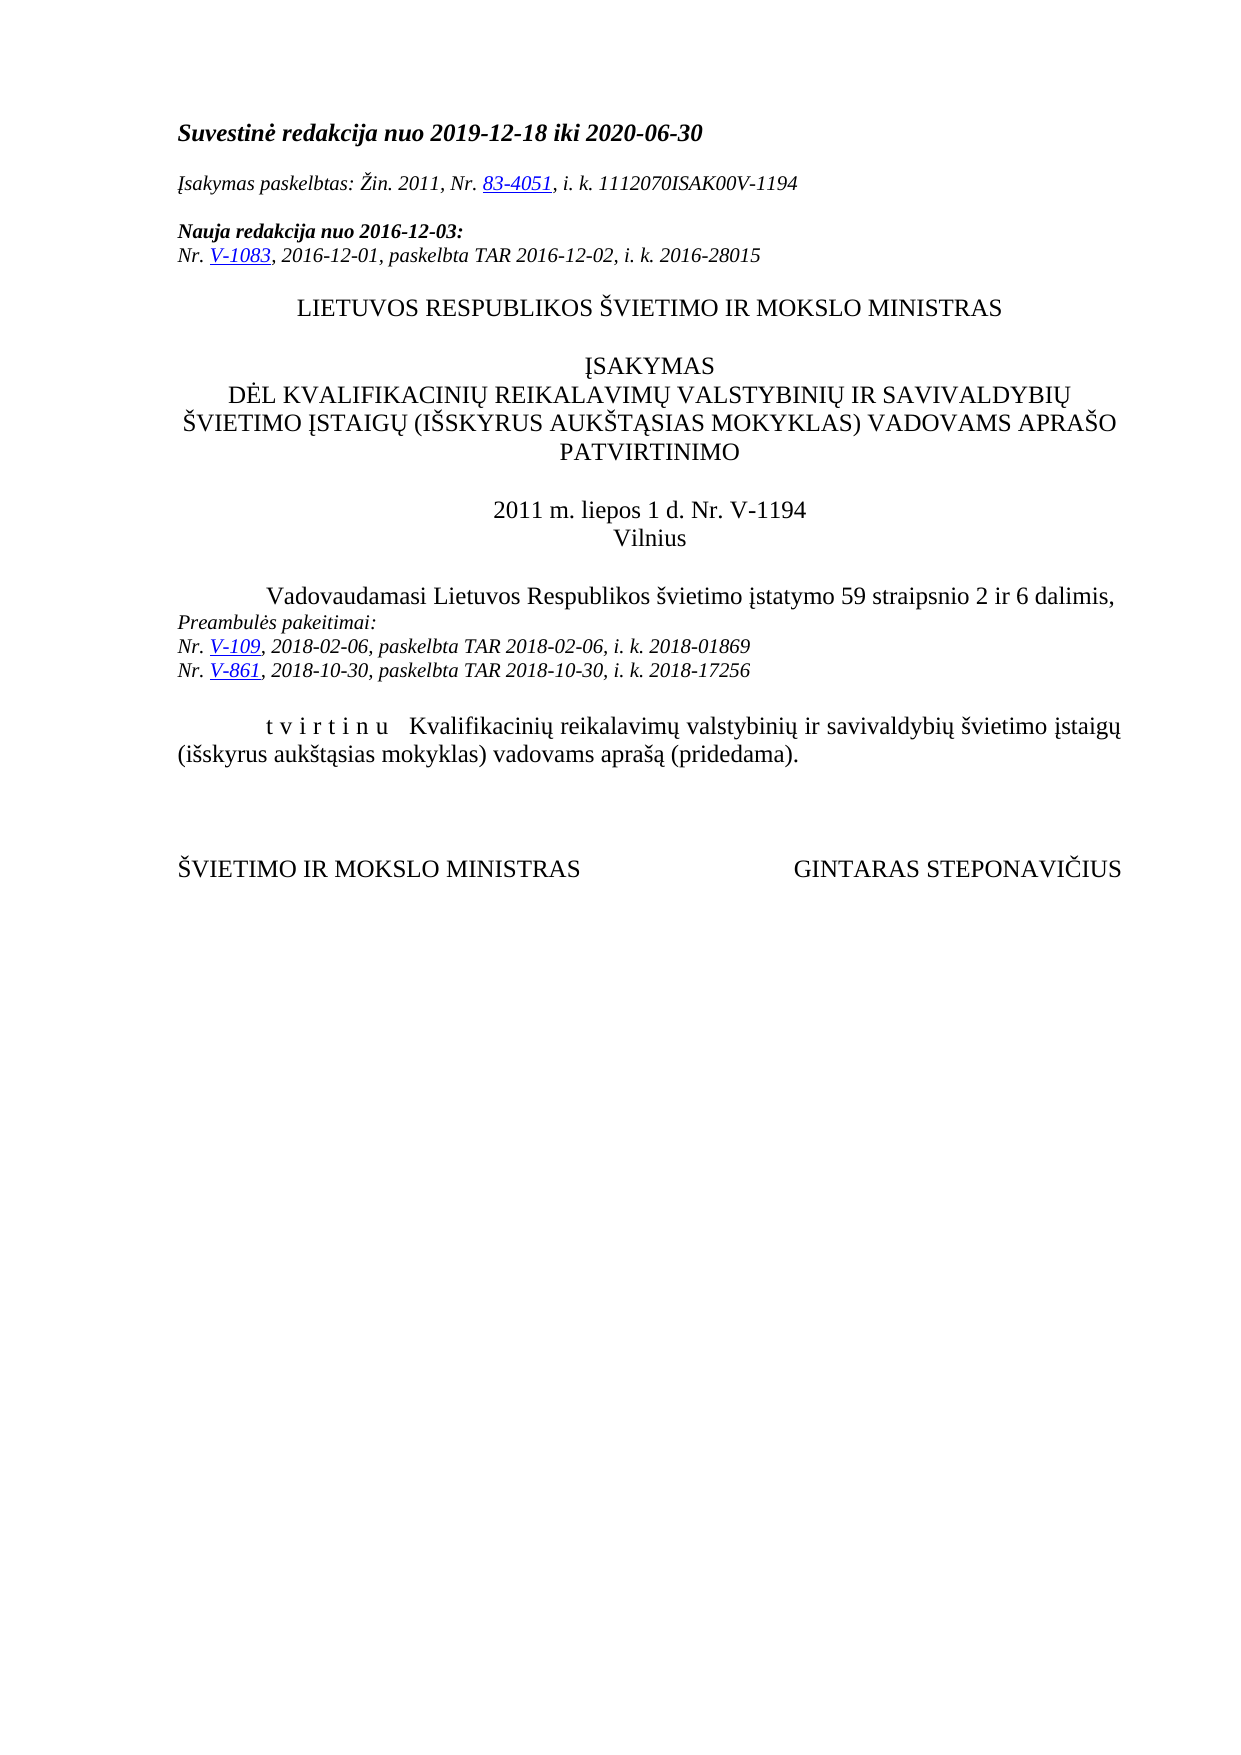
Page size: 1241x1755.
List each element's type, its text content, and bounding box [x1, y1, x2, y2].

text 2011 m. liepos 1 d. Nr. V-1194 [177, 495, 1122, 523]
text Nr. V-109, 2018-02-06, paskelbta TAR 2018-02-06, i. k. 2018-01869 [177, 634, 1122, 658]
text LIETUVOS RESPUBLIKOS ŠVIETIMO IR MOKSLO MINISTRAS [177, 293, 1122, 322]
text Nr. V-861, 2018-10-30, paskelbta TAR 2018-10-30, i. k. 2018-17256 [177, 658, 1122, 682]
text DĖL kvalifikacinių reikalavimų valstybinių ir savivaldybių švietimo įstaigų (išskyrus aukštąsias mokyklas) vadovams aprašo patvirtinimo [177, 380, 1122, 466]
text Nr. V-1083, 2016-12-01, paskelbta TAR 2016-12-02, i. k. 2016-28015 [177, 243, 1122, 267]
text Suvestinė redakcija nuo 2019-12-18 iki 2020-06-30 [177, 118, 1122, 147]
text Įsakymas paskelbtas: Žin. 2011, Nr. 83-4051, i. k. 1112070ISAK00V-1194 [177, 171, 1122, 195]
text Preambulės pakeitimai: [177, 610, 1122, 634]
text ĮSAKYMAS [177, 351, 1122, 380]
text Vadovaudamasi Lietuvos Respublikos švietimo įstatymo 59 straipsnio 2 ir 6 dalimis, [177, 581, 1122, 610]
text t v i r t i n u Kvalifikacinių reikalavimų valstybinių ir savivaldybių švietimo įstaigų (išskyrus aukštąsias mokyklas) vadovams aprašą (pridedama). [177, 711, 1122, 768]
text Švietimo ir mokslo ministras Gintaras Steponavičius [177, 854, 1122, 883]
text Vilnius [177, 523, 1122, 552]
text Nauja redakcija nuo 2016-12-03: [177, 219, 1122, 243]
